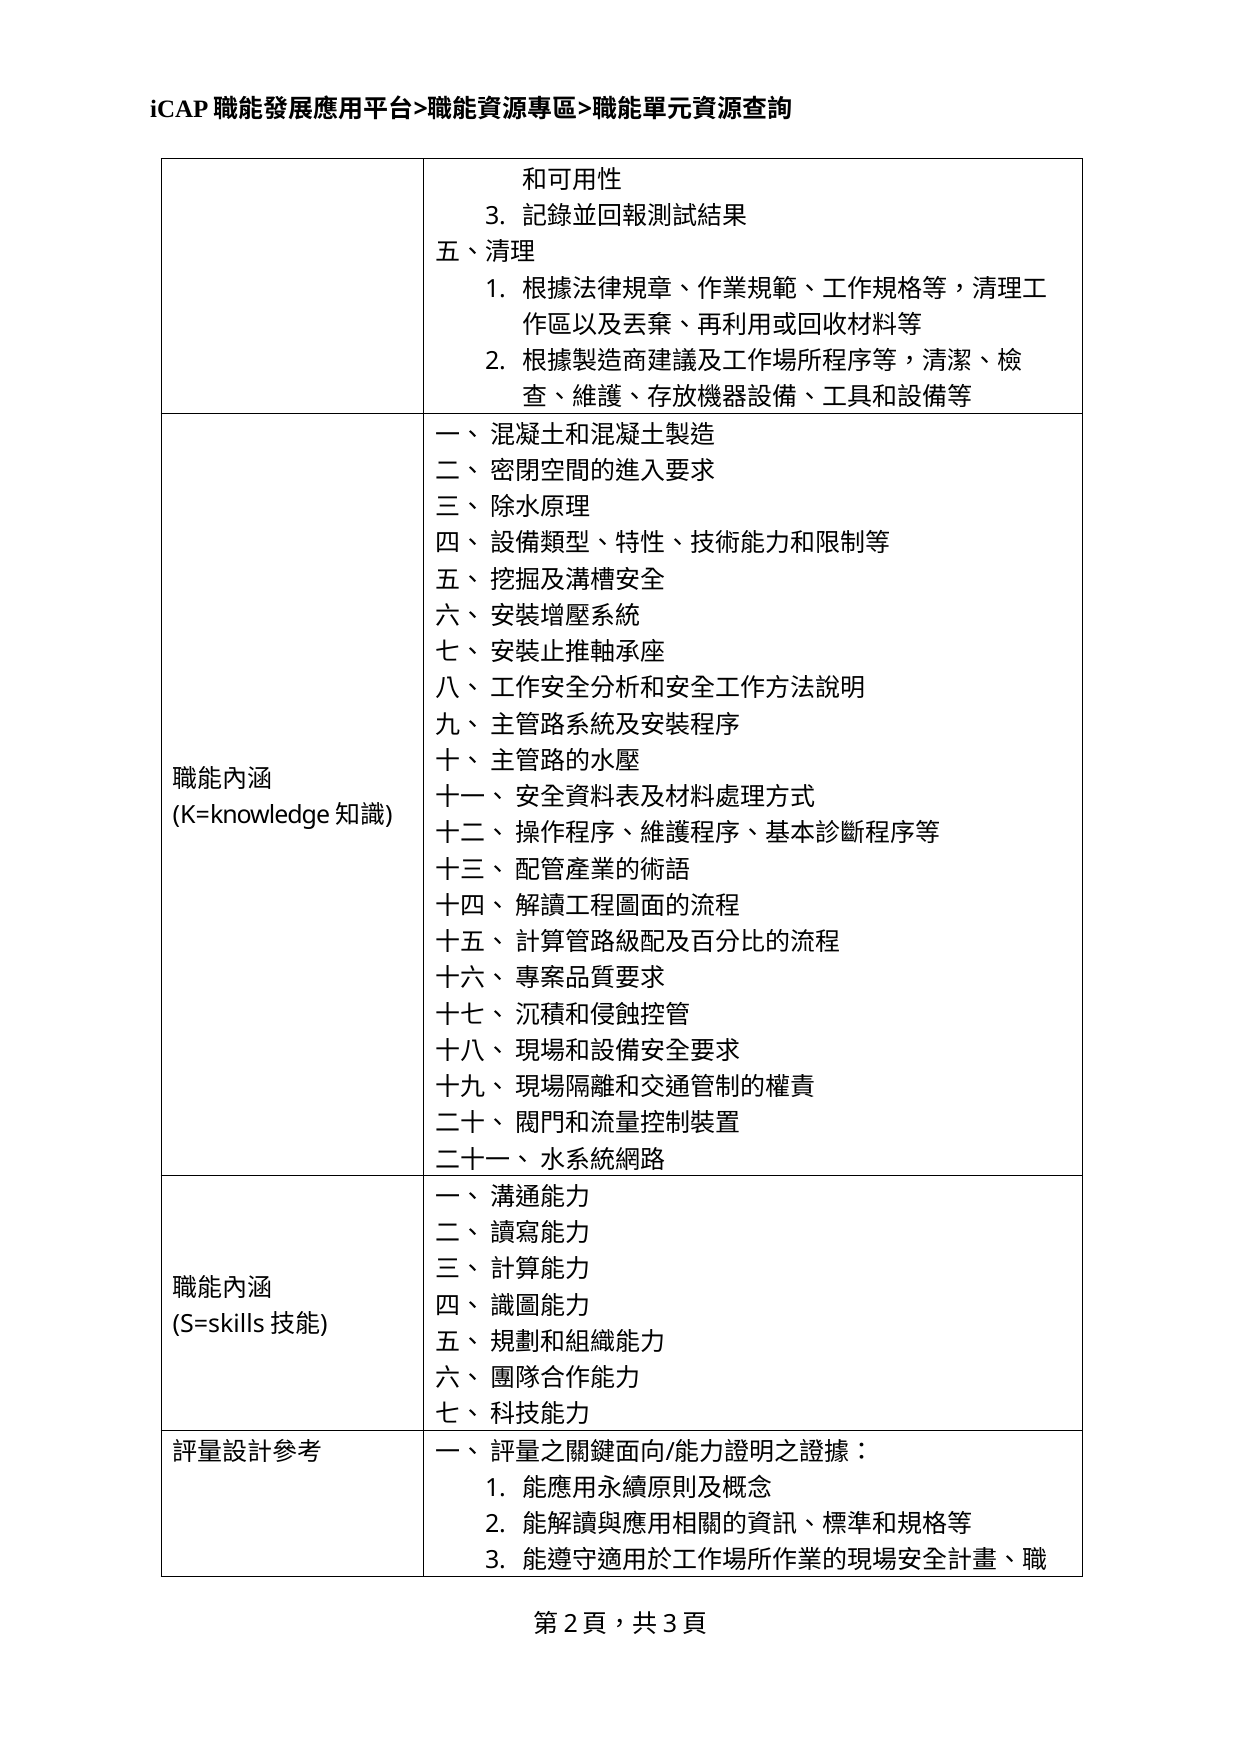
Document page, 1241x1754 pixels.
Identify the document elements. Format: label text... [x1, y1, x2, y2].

table_cell 規劃及準備 取得並確認與任務有關的工作說明及相關資訊，包括計畫書、工程圖、規格、品質要求、作業細節等，並應用於分配到的任務上 由現場安全計畫及組織政策程序中，取得及確認職業安全衛生要求，並應用於分配到的任務上 由專案的交通控管計畫及交通狀況中，確認、取得、落實標誌需求等 確認選用於任務的機器設備、工具及設備符合工作要求；檢查可用性；若有故障，糾正或報告 由專案環境管理計畫中，確認及確認環保要求，並應用於分配到的任務上 二、準備及開挖 準備工作區及材料以利有效安裝水管 確認及應用除水要求 根據工作圖面及規格，確認主管路系統的位置、排列方向、水平狀況和標號等 依據規格，準備工作 告知工廠操作員開挖要求，並監督水平狀況 按照計畫書、規格、標準、主管機關要求，安裝主管路系統的支撐機制 三、安裝主管路 根據主管路系統的設計規格，降下並固定管路 根據製造商規格，使用接管方法連結管路 根據設計圖、規格、安裝程序等，置入管路以及安裝配件、閥門和流量控制器 持續檢查水平狀況、校正、級配等是否符合設計圖和規格 於管路旁放置側面支承或覆蓋層 檢查主管路系統的支撐結構 監控回填程序以確保工作符合規格 準備和進行工作時，遵守永續原則及概念 四、測試主管路系統 依照規格中指定的主管機關要求，進行測試 進行主管路系統測試程序，並增壓及建立功能性和可用性 記錄並回報測試結果 五、清理 根據法律規章、作業規範、工作規格等，清理工作區以及丟棄、再利用或回收材料等 根據製造商建議及工作場所程序等，清潔、檢查、維護、存放機器設備、工具和設備等 [424, 159, 1082, 413]
table_cell 溝通能力 讀寫能力 計算能力 識圖能力 規劃和組織能力 團隊合作能力 科技能力 [424, 1176, 1082, 1430]
table_cell 評量之關鍵面向/能力證明之證據： 能應用永續原則及概念 能解讀與應用相關的資訊、標準和規格等 能遵守適用於工作場所作業的現場安全計畫、職業安全衛生規定、國家法規等 能符合組織政策及程序，包括品管要求 能依照計畫書、工程圖及規格，安裝一個六公尺的DN100主壓力管路系統，必須包括一次方向改變或T字接頭 能至少安裝一個主管路系統，並包括兩種材料及一個隔離閥 能安全及有效地使用工具、機械設備、設備等 能與他人溝通，以及與他人有效且安全的合作 二、評量情境與資源 評量本職能單元時，應該採用標準及經核准的作業方法、安全規範、環境限制等 重要基礎知識的評量，通常會於工作場所外進行 評量應該遵守相關法規或國家標準之規範等 需要的評量資源包括：引導過程及要求（包含最低任務要求的實際任務或模擬任務、相關規格及工作說明、適用於安全作業之工具和設備、支援合適施工的材料、有關安全作業及危險和緊急情況處理的工作場所指示、安全資料表、研究資料（包括有關產業的系統資訊等）等 三、評量方法 於真實或模擬工作條件下直接觀察受評者進行任務，並加以提問，以確認受評者能持續辨認出並正確解讀實作時所需的基本基礎知識 加強整合就業能力、工作場所任務、工作角色 確認能力獲得驗證，並能轉移至其他情況和環境 職能展現須符合職責範圍及工作場所的實際要求 若評量在實作或學習過程中進行，則證據必須從不同任務中取得，這些任務必須發生在不同時間點，任務完成後再進一步學習及練習。 所有學習中的評量，都必須包含各種直接證據、間接證據、補充證據 [424, 1431, 1082, 1576]
table_cell 職能內涵 (S=skills技能) [162, 1176, 423, 1430]
table_cell 職能內涵 (K=knowledge知識) [162, 414, 423, 1175]
table_cell [162, 159, 423, 413]
table_cell 混凝土和混凝土製造 密閉空間的進入要求 除水原理 設備類型、特性、技術能力和限制等 挖掘及溝槽安全 安裝增壓系統 安裝止推軸承座 工作安全分析和安全工作方法說明 主管路系統及安裝程序 主管路的水壓 安全資料表及材料處理方式 操作程序、維護程序、基本診斷程序等 配管產業的術語 解讀工程圖面的流程 計算管路級配及百分比的流程 專案品質要求 沉積和侵蝕控管 現場和設備安全要求 現場隔離和交通管制的權責 閥門和流量控制裝置 水系統網路 [424, 414, 1082, 1175]
table_cell 評量設計參考 [162, 1431, 423, 1576]
